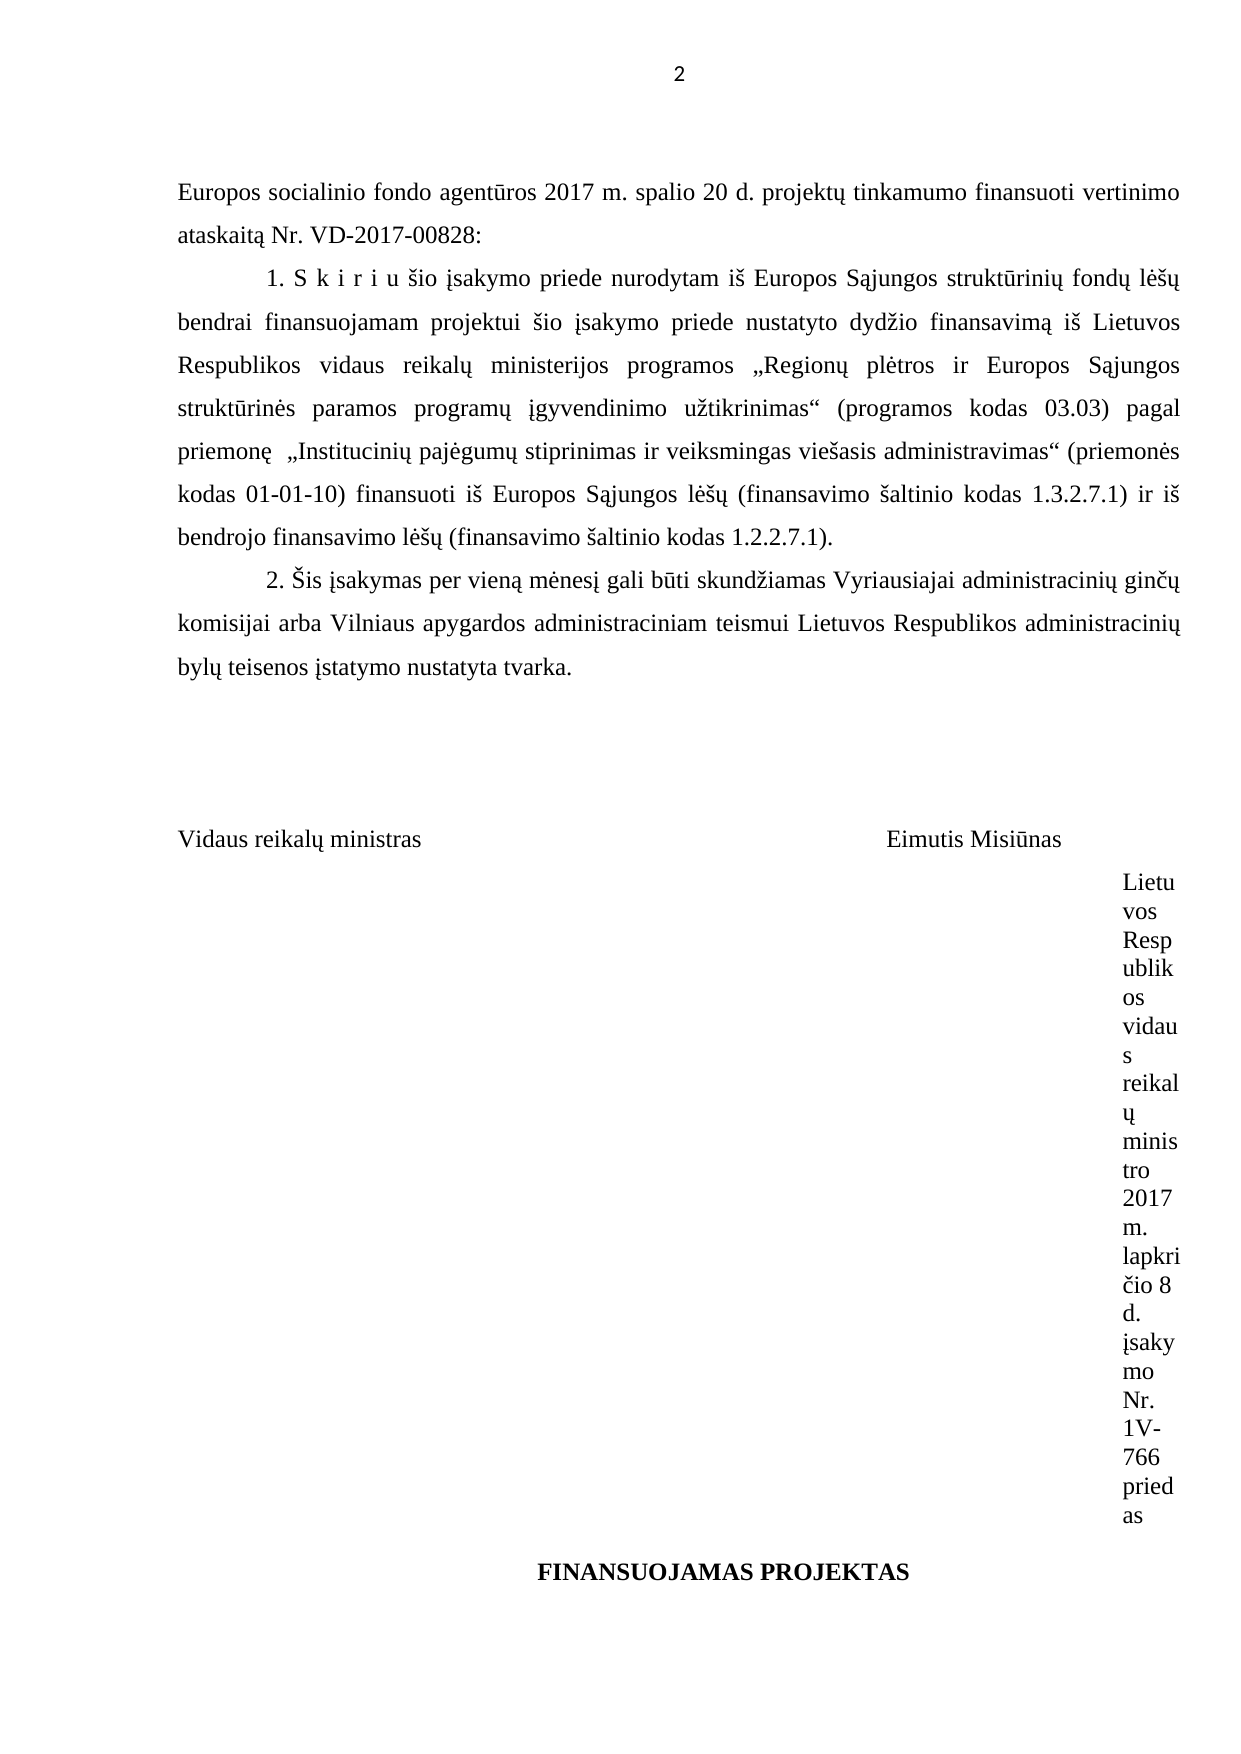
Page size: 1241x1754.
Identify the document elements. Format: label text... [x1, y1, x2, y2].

text 1. S k i r i u šio įsakymo priede nurodytam iš Europos Sąjungos struktūrinių fondų lėšų bendrai finansuojamam projektui šio įsakymo priede nustatyto dydžio finansavimą iš Lietuvos Respublikos vidaus reikalų ministerijos programos „Regionų plėtros ir Europos Sąjungos struktūrinės paramos programų įgyvendinimo užtikrinimas“ (programos kodas 03.03) pagal priemonę „Institucinių pajėgumų stiprinimas ir veiksmingas viešasis administravimas“ (priemonės kodas 01-01-10) finansuoti iš Europos Sąjungos lėšų (finansavimo šaltinio kodas 1.3.2.7.1) ir iš bendrojo finansavimo lėšų (finansavimo šaltinio kodas 1.2.2.7.1). [177, 263, 1181, 551]
text Vidaus reikalų ministras Eimutis Misiūnas [177, 824, 1181, 853]
text priedas [1122, 1471, 1181, 1528]
text Europos socialinio fondo agentūros 2017 m. spalio 20 d. projektų tinkamumo finansuoti vertinimo ataskaitą Nr. VD-2017-00828: [177, 177, 1181, 249]
text 2017 m. lapkričio 8 d. įsakymo Nr. 1V-766 [1122, 1183, 1181, 1471]
text 2. Šis įsakymas per vieną mėnesį gali būti skundžiamas Vyriausiajai administracinių ginčų komisijai arba Vilniaus apygardos administraciniam teismui Lietuvos Respublikos administracinių bylų teisenos įstatymo nustatyta tvarka. [177, 565, 1181, 680]
text Lietuvos Respublikos vidaus reikalų ministro [1122, 867, 1181, 1183]
text FINANSUOJAMAS PROJEKTAS [177, 1557, 1181, 1586]
